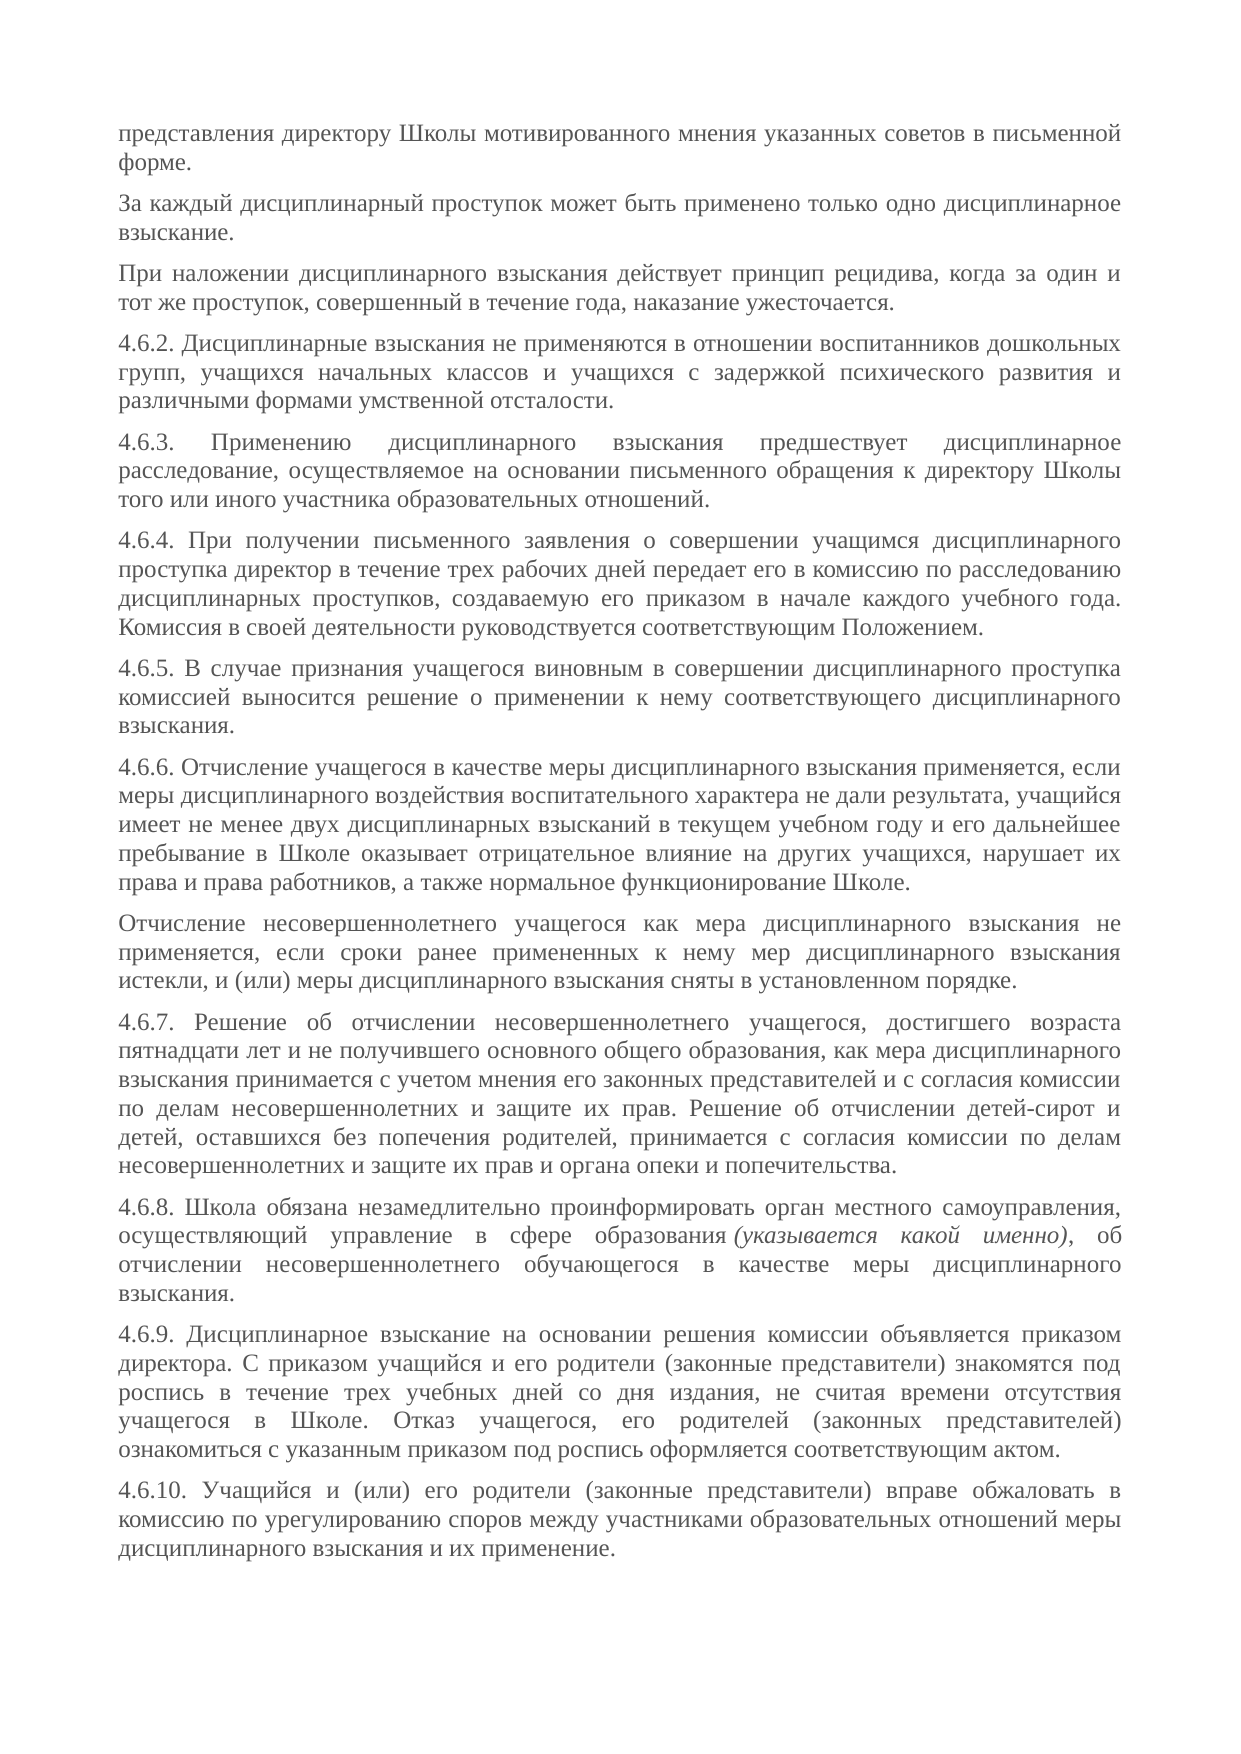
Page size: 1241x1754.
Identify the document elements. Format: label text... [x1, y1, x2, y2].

text При наложении дисциплинарного взыскания действует принцип рецидива, когда за один и тот же проступок, совершенный в течение года, наказание ужесточается. [118, 258, 1122, 316]
text 4.6.7. Решение об отчислении несовершеннолетнего учащегося, достигшего возраста пятнадцати лет и не получившего основного общего образования, как мера дисциплинарного взыскания принимается с учетом мнения его законных представителей и с согласия комиссии по делам несовершеннолетних и защите их прав. Решение об отчислении детей-сирот и детей, оставшихся без попечения родителей, принимается с согласия комиссии по делам несовершеннолетних и защите их прав и органа опеки и попечительства. [118, 1007, 1122, 1179]
text 4.6.6. Отчисление учащегося в качестве меры дисциплинарного взыскания применяется, если меры дисциплинарного воздействия воспитательного характера не дали результата, учащийся имеет не менее двух дисциплинарных взысканий в текущем учебном году и его дальнейшее пребывание в Школе оказывает отрицательное влияние на других учащихся, нарушает их права и права работников, а также нормальное функционирование Школе. [118, 752, 1122, 896]
text 4.6.8. Школа обязана незамедлительно проинформировать орган местного самоуправления, осуществляющий управление в сфере образования (указывается какой именно), об отчислении несовершеннолетнего обучающегося в качестве меры дисциплинарного взыскания. [118, 1192, 1122, 1307]
text 4.6.9. Дисциплинарное взыскание на основании решения комиссии объявляется приказом директора. С приказом учащийся и его родители (законные представители) знакомятся под роспись в течение трех учебных дней со дня издания, не считая времени отсутствия учащегося в Школе. Отказ учащегося, его родителей (законных представителей) ознакомиться с указанным приказом под роспись оформляется соответствующим актом. [118, 1319, 1122, 1463]
text За каждый дисциплинарный проступок может быть применено только одно дисциплинарное взыскание. [118, 188, 1122, 246]
text 4.6.2. Дисциплинарные взыскания не применяются в отношении воспитанников дошкольных групп, учащихся начальных классов и учащихся с задержкой психического развития и различными формами умственной отсталости. [118, 328, 1122, 414]
text 4.6.5. В случае признания учащегося виновным в совершении дисциплинарного проступка комиссией выносится решение о применении к нему соответствующего дисциплинарного взыскания. [118, 653, 1122, 739]
text представления директору Школы мотивированного мнения указанных советов в письменной форме. [118, 118, 1122, 176]
text Отчисление несовершеннолетнего учащегося как мера дисциплинарного взыскания не применяется, если сроки ранее примененных к нему мер дисциплинарного взыскания истекли, и (или) меры дисциплинарного взыскания сняты в установленном порядке. [118, 908, 1122, 994]
text 4.6.4. При получении письменного заявления о совершении учащимся дисциплинарного проступка директор в течение трех рабочих дней передает его в комиссию по расследованию дисциплинарных проступков, создаваемую его приказом в начале каждого учебного года. Комиссия в своей деятельности руководствуется соответствующим Положением. [118, 526, 1122, 641]
text 4.6.3. Применению дисциплинарного взыскания предшествует дисциплинарное расследование, осуществляемое на основании письменного обращения к директору Школы того или иного участника образовательных отношений. [118, 427, 1122, 513]
text 4.6.10. Учащийся и (или) его родители (законные представители) вправе обжаловать в комиссию по урегулированию споров между участниками образовательных отношений меры дисциплинарного взыскания и их применение. [118, 1476, 1122, 1562]
